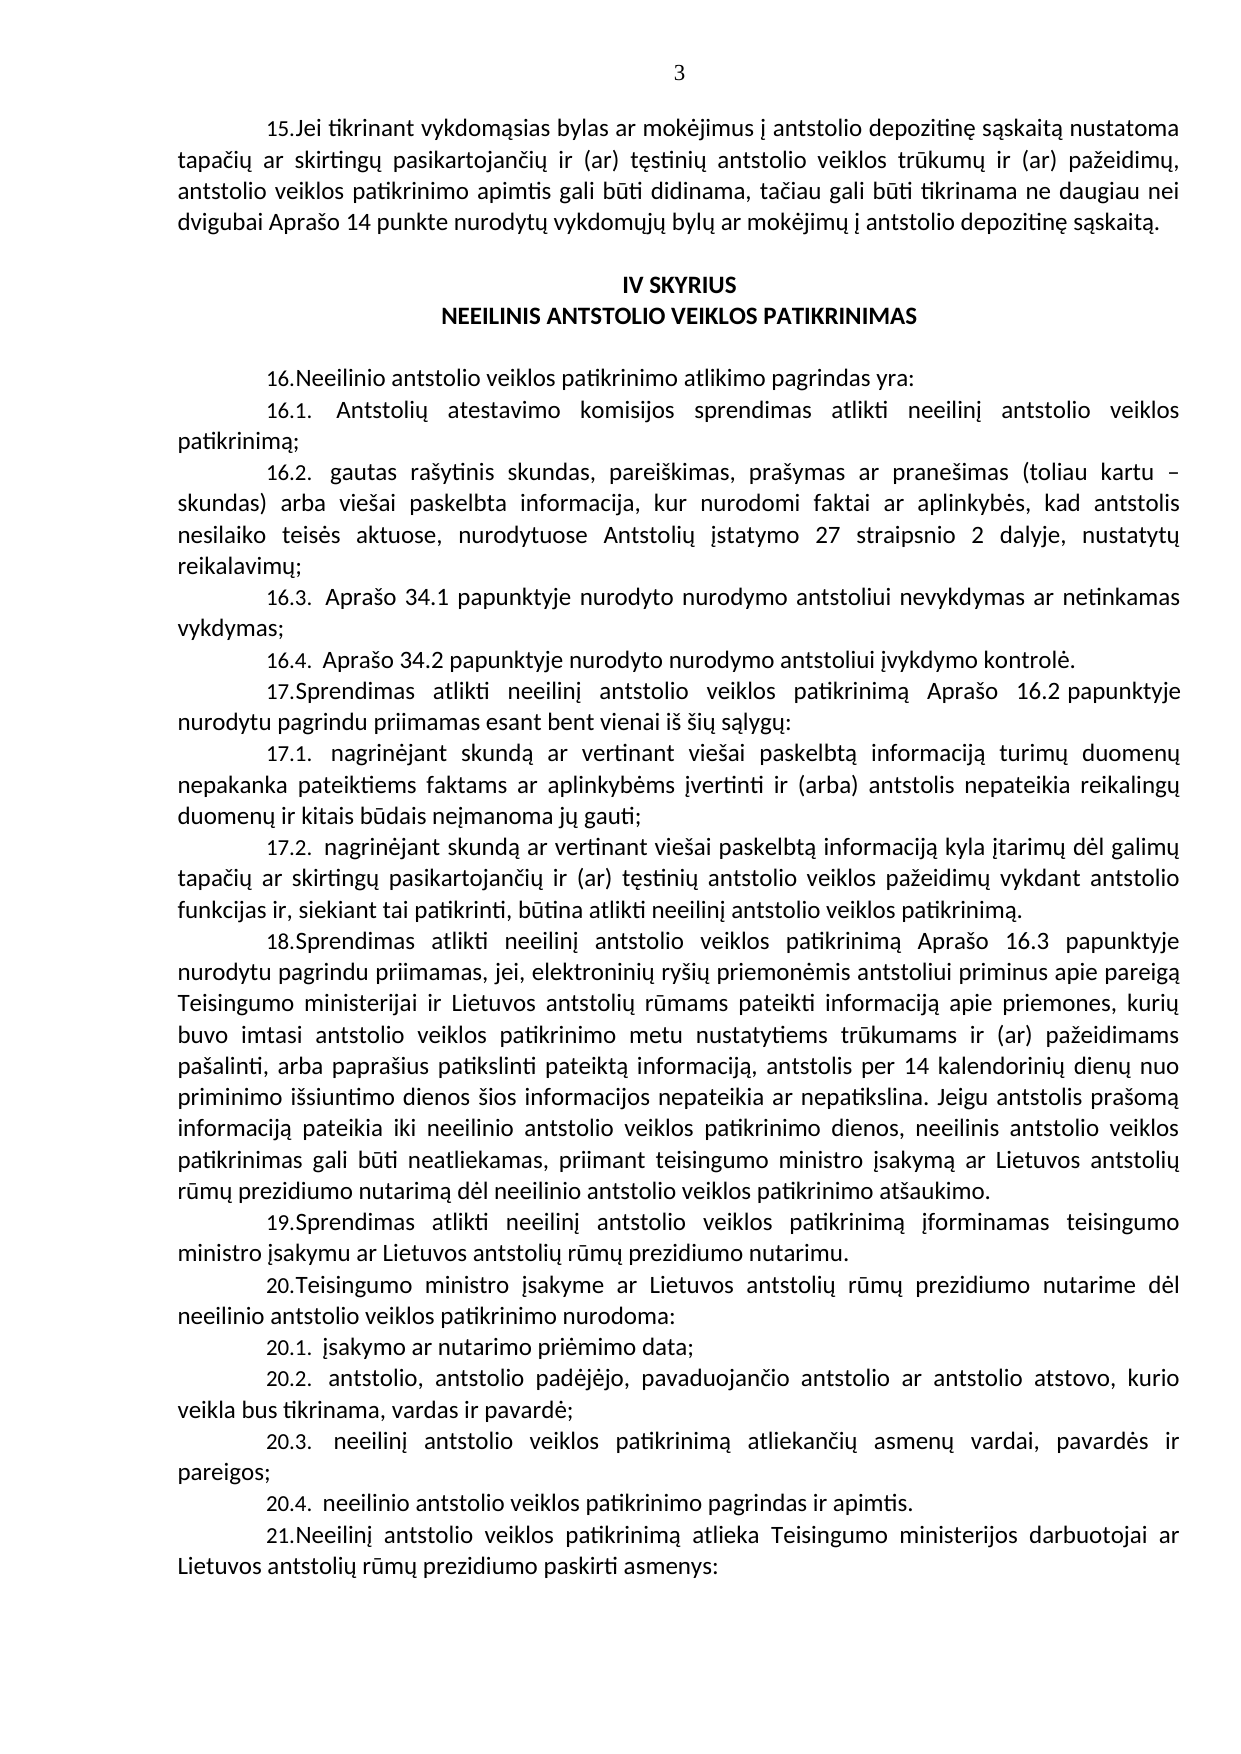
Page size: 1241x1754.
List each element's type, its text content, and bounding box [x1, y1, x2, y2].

text 21. Neeilinį antstolio veiklos patikrinimą atlieka Teisingumo ministerijos darbuotojai ar Lietuvos antstolių rūmų prezidiumo paskirti asmenys: [177, 1518, 1181, 1581]
text 19. Sprendimas atlikti neeilinį antstolio veiklos patikrinimą įforminamas teisingumo ministro įsakymu ar Lietuvos antstolių rūmų prezidiumo nutarimu. [177, 1206, 1181, 1268]
text NEEILINIS ANTSTOLIO VEIKLOS PATIKRINIMAS [177, 299, 1181, 331]
text 17.2. nagrinėjant skundą ar vertinant viešai paskelbtą informaciją kyla įtarimų dėl galimų tapačių ar skirtingų pasikartojančių ir (ar) tęstinių antstolio veiklos pažeidimų vykdant antstolio funkcijas ir, siekiant tai patikrinti, būtina atlikti neeilinį antstolio veiklos patikrinimą. [177, 831, 1181, 924]
text 16.2. gautas rašytinis skundas, pareiškimas, prašymas ar pranešimas (toliau kartu – skundas) arba viešai paskelbta informacija, kur nurodomi faktai ar aplinkybės, kad antstolis nesilaiko teisės aktuose, nurodytuose Antstolių įstatymo 27 straipsnio 2 dalyje, nustatytų reikalavimų; [177, 456, 1181, 581]
text 20.1. įsakymo ar nutarimo priėmimo data; [177, 1331, 1181, 1362]
text 18. Sprendimas atlikti neeilinį antstolio veiklos patikrinimą Aprašo 16.3 papunktyje nurodytu pagrindu priimamas, jei, elektroninių ryšių priemonėmis antstoliui priminus apie pareigą Teisingumo ministerijai ir Lietuvos antstolių rūmams pateikti informaciją apie priemones, kurių buvo imtasi antstolio veiklos patikrinimo metu nustatytiems trūkumams ir (ar) pažeidimams pašalinti, arba paprašius patikslinti pateiktą informaciją, antstolis per 14 kalendorinių dienų nuo priminimo išsiuntimo dienos šios informacijos nepateikia ar nepatikslina. Jeigu antstolis prašomą informaciją pateikia iki neeilinio antstolio veiklos patikrinimo dienos, neeilinis antstolio veiklos patikrinimas gali būti neatliekamas, priimant teisingumo ministro įsakymą ar Lietuvos antstolių rūmų prezidiumo nutarimą dėl neeilinio antstolio veiklos patikrinimo atšaukimo. [177, 924, 1181, 1206]
text 16.1. Antstolių atestavimo komisijos sprendimas atlikti neeilinį antstolio veiklos patikrinimą; [177, 393, 1181, 456]
text 16.3. Aprašo 34.1 papunktyje nurodyto nurodymo antstoliui nevykdymas ar netinkamas vykdymas; [177, 581, 1181, 643]
text 20. Teisingumo ministro įsakyme ar Lietuvos antstolių rūmų prezidiumo nutarime dėl neeilinio antstolio veiklos patikrinimo nurodoma: [177, 1268, 1181, 1331]
text 17.1. nagrinėjant skundą ar vertinant viešai paskelbtą informaciją turimų duomenų nepakanka pateiktiems faktams ar aplinkybėms įvertinti ir (arba) antstolis nepateikia reikalingų duomenų ir kitais būdais neįmanoma jų gauti; [177, 737, 1181, 831]
text 16.4. Aprašo 34.2 papunktyje nurodyto nurodymo antstoliui įvykdymo kontrolė. [177, 643, 1181, 674]
text 20.4. neeilinio antstolio veiklos patikrinimo pagrindas ir apimtis. [177, 1487, 1181, 1518]
text 20.3. neeilinį antstolio veiklos patikrinimą atliekančių asmenų vardai, pavardės ir pareigos; [177, 1424, 1181, 1487]
text IV SKYRIUS [177, 268, 1181, 299]
text 20.2. antstolio, antstolio padėjėjo, pavaduojančio antstolio ar antstolio atstovo, kurio veikla bus tikrinama, vardas ir pavardė; [177, 1362, 1181, 1424]
text 16. Neeilinio antstolio veiklos patikrinimo atlikimo pagrindas yra: [177, 362, 1181, 393]
text 15. Jei tikrinant vykdomąsias bylas ar mokėjimus į antstolio depozitinę sąskaitą nustatoma tapačių ar skirtingų pasikartojančių ir (ar) tęstinių antstolio veiklos trūkumų ir (ar) pažeidimų, antstolio veiklos patikrinimo apimtis gali būti didinama, tačiau gali būti tikrinama ne daugiau nei dvigubai Aprašo 14 punkte nurodytų vykdomųjų bylų ar mokėjimų į antstolio depozitinę sąskaitą. [177, 112, 1181, 237]
text 17. Sprendimas atlikti neeilinį antstolio veiklos patikrinimą Aprašo 16.2 papunktyje nurodytu pagrindu priimamas esant bent vienai iš šių sąlygų: [177, 674, 1181, 737]
